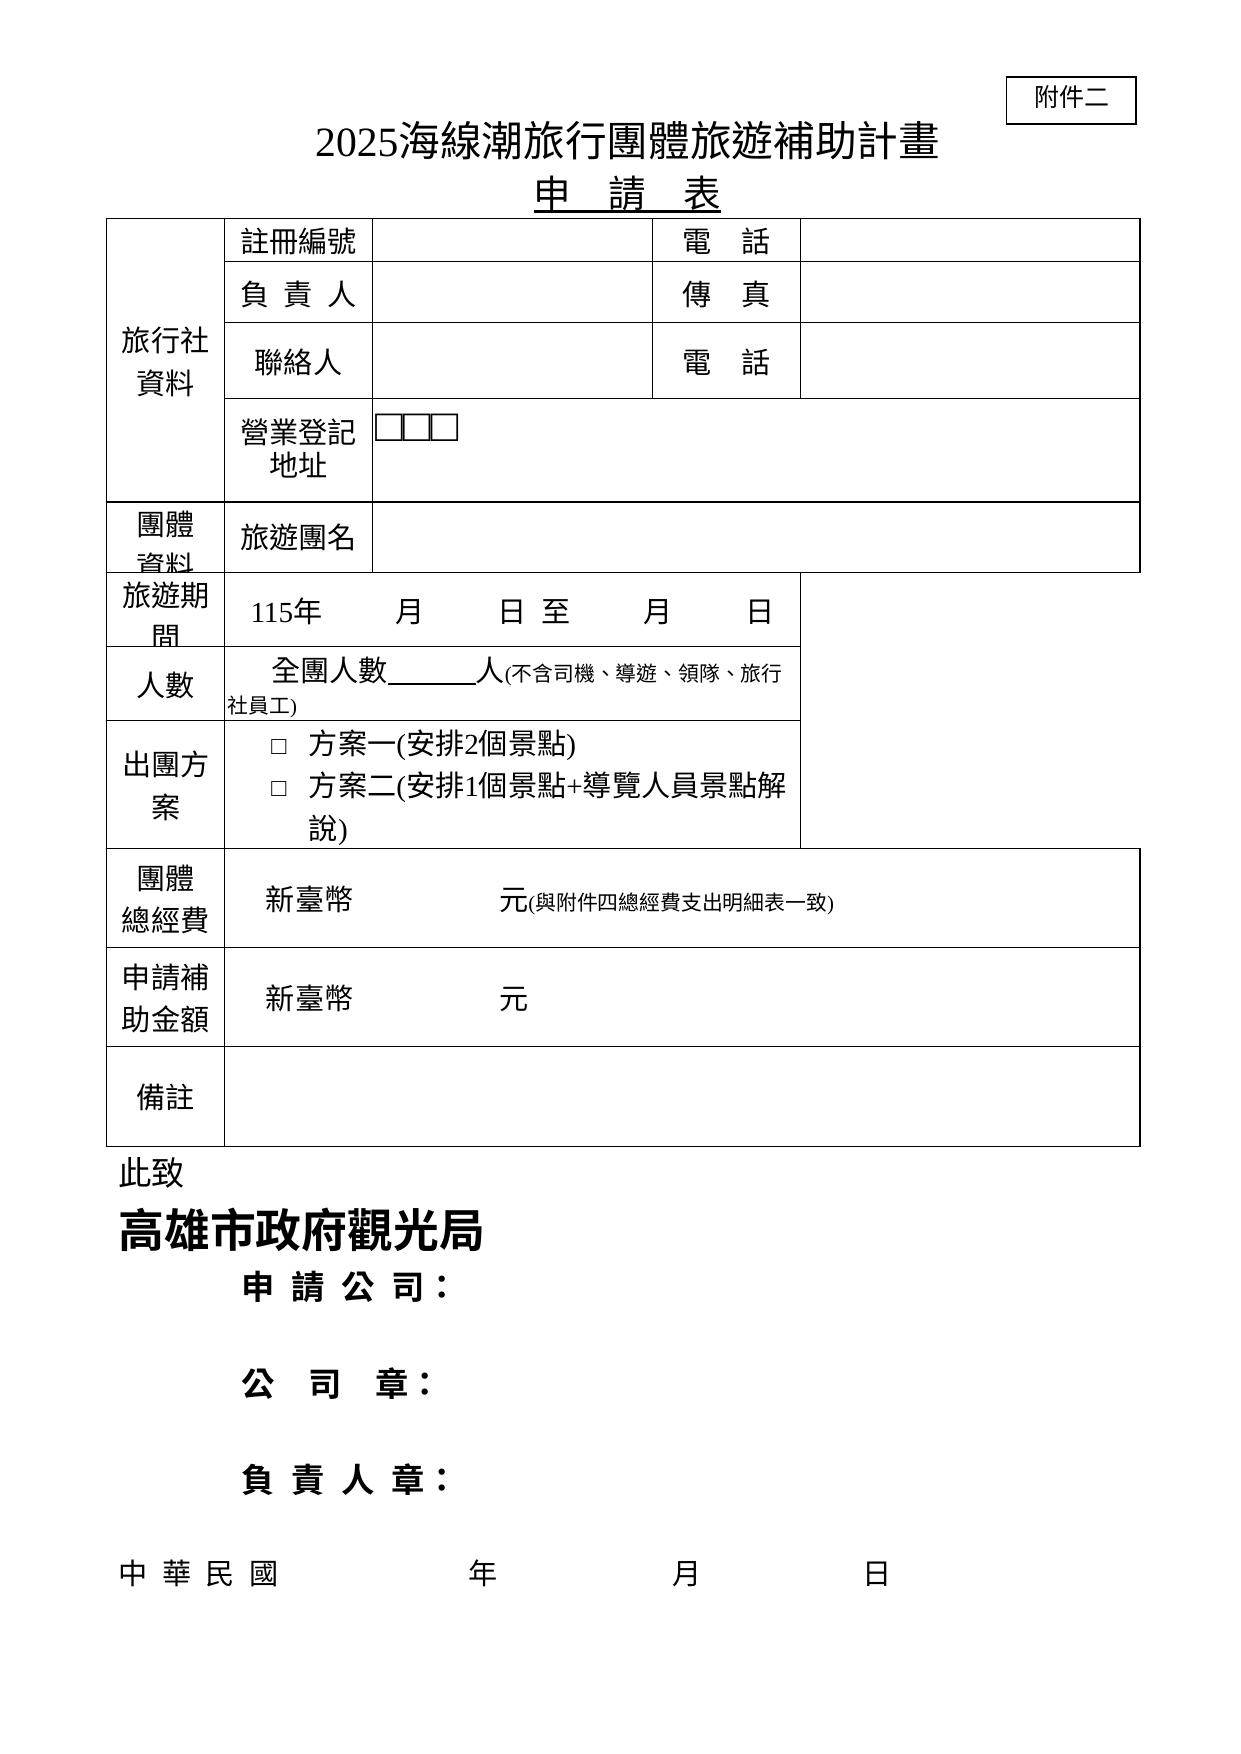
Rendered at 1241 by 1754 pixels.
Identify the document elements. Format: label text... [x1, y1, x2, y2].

table_cell [801, 720, 1140, 848]
table_cell [801, 573, 1140, 646]
text 中 華 民 國 年 月 日 [118, 1551, 1112, 1593]
text 負 責 人 章： [241, 1454, 1137, 1502]
table_cell 營業登記地址 [225, 399, 372, 501]
text 高雄市政府觀光局 [118, 1195, 1137, 1261]
table_cell 申請補助金額 [107, 948, 224, 1046]
table_cell 全團人數 人(不含司機、導遊、領隊、旅行社員工) [225, 647, 800, 720]
text 公 司 章： [241, 1358, 1137, 1406]
table_cell 團體 資料 [107, 503, 224, 572]
table_header 旅行社資料 [107, 219, 224, 501]
table_cell 115年 月 日 至 月 日 [225, 573, 800, 646]
table_cell □□□ [373, 399, 1139, 501]
table_cell [373, 323, 652, 398]
table_cell 備註 [107, 1047, 224, 1146]
text 申 請 表 [118, 164, 1137, 218]
table_cell 聯絡人 [225, 323, 372, 398]
table_cell 方案一(安排2個景點) 方案二(安排1個景點+導覽人員景點解說) [225, 721, 800, 848]
table_cell 負 責 人 [225, 262, 372, 322]
table_cell 人數 [107, 647, 224, 720]
table_cell [801, 646, 1140, 720]
table_cell 旅遊團名 [225, 503, 372, 572]
table_cell 新臺幣 元 [225, 948, 1139, 1046]
table_header [373, 219, 652, 261]
table_cell 電 話 [653, 323, 800, 398]
table_cell 傳 真 [653, 262, 800, 322]
table_cell [801, 262, 1139, 322]
table_cell [801, 323, 1139, 398]
text 附件二 [1007, 78, 1135, 114]
table_cell [373, 503, 1139, 572]
text [1007, 114, 1135, 123]
text 此致 [118, 1147, 1137, 1195]
text 申 請 公 司： [241, 1261, 1137, 1309]
table_cell 旅遊期間 [107, 573, 224, 646]
table_cell 新臺幣 元(與附件四總經費支出明細表一致) [225, 849, 1139, 947]
table_cell 團體 總經費 [107, 849, 224, 947]
table_cell 出團方案 [107, 721, 224, 848]
text 2025海線潮旅行團體旅遊補助計畫 [118, 126, 1137, 164]
table_header 註冊編號 [225, 219, 372, 261]
table_header [801, 219, 1139, 261]
table_header 電 話 [653, 219, 800, 261]
table_cell [373, 262, 652, 322]
table_cell [225, 1047, 1139, 1146]
